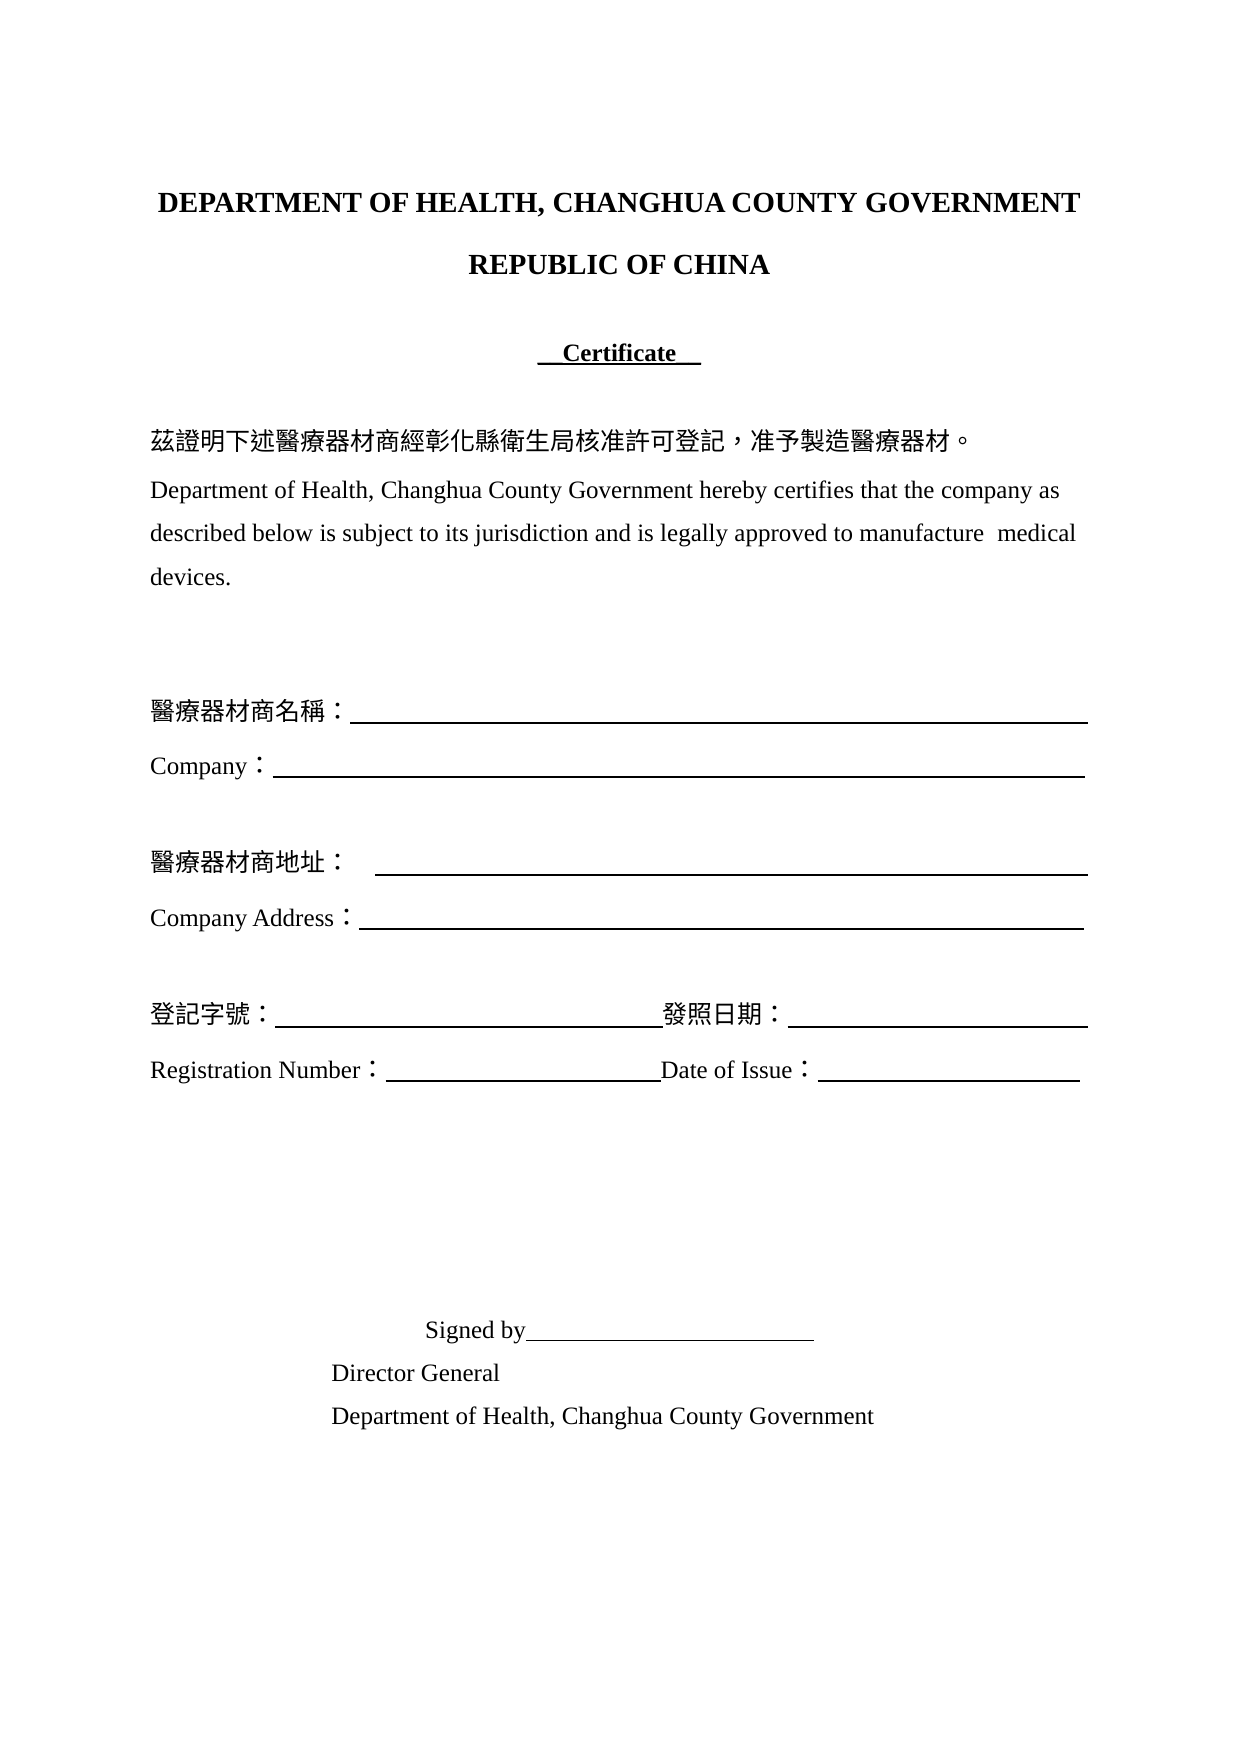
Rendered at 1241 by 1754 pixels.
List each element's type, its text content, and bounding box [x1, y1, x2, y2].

text 登記字號： 發照日期： [150, 995, 1088, 1031]
text __Certificate__ [150, 338, 1088, 367]
text 醫療器材商地址： [150, 843, 1088, 879]
text Department of Health, Changhua County Government hereby certifies that the company as described below is subject to its jurisdiction and is legally approved to manufacture medical devices. [150, 475, 1088, 590]
subtitle REPUBLIC OF CHINA [150, 247, 1088, 281]
text Registration Number： Date of Issue： [150, 1049, 1088, 1085]
text Signed by [150, 1315, 1088, 1343]
text Company Address： [150, 897, 1088, 933]
text Company： [150, 745, 1088, 782]
text 茲證明下述醫療器材商經彰化縣衛生局核准許可登記，准予製造醫療器材。 [150, 421, 1088, 457]
text Department of Health, Changhua County Government [150, 1401, 1088, 1430]
text Director General [150, 1358, 1088, 1387]
text 醫療器材商名稱： [150, 691, 1088, 727]
text DEPARTMENT OF HEALTH, CHANGHUA COUNTY GOVERNMENT [150, 185, 1088, 219]
